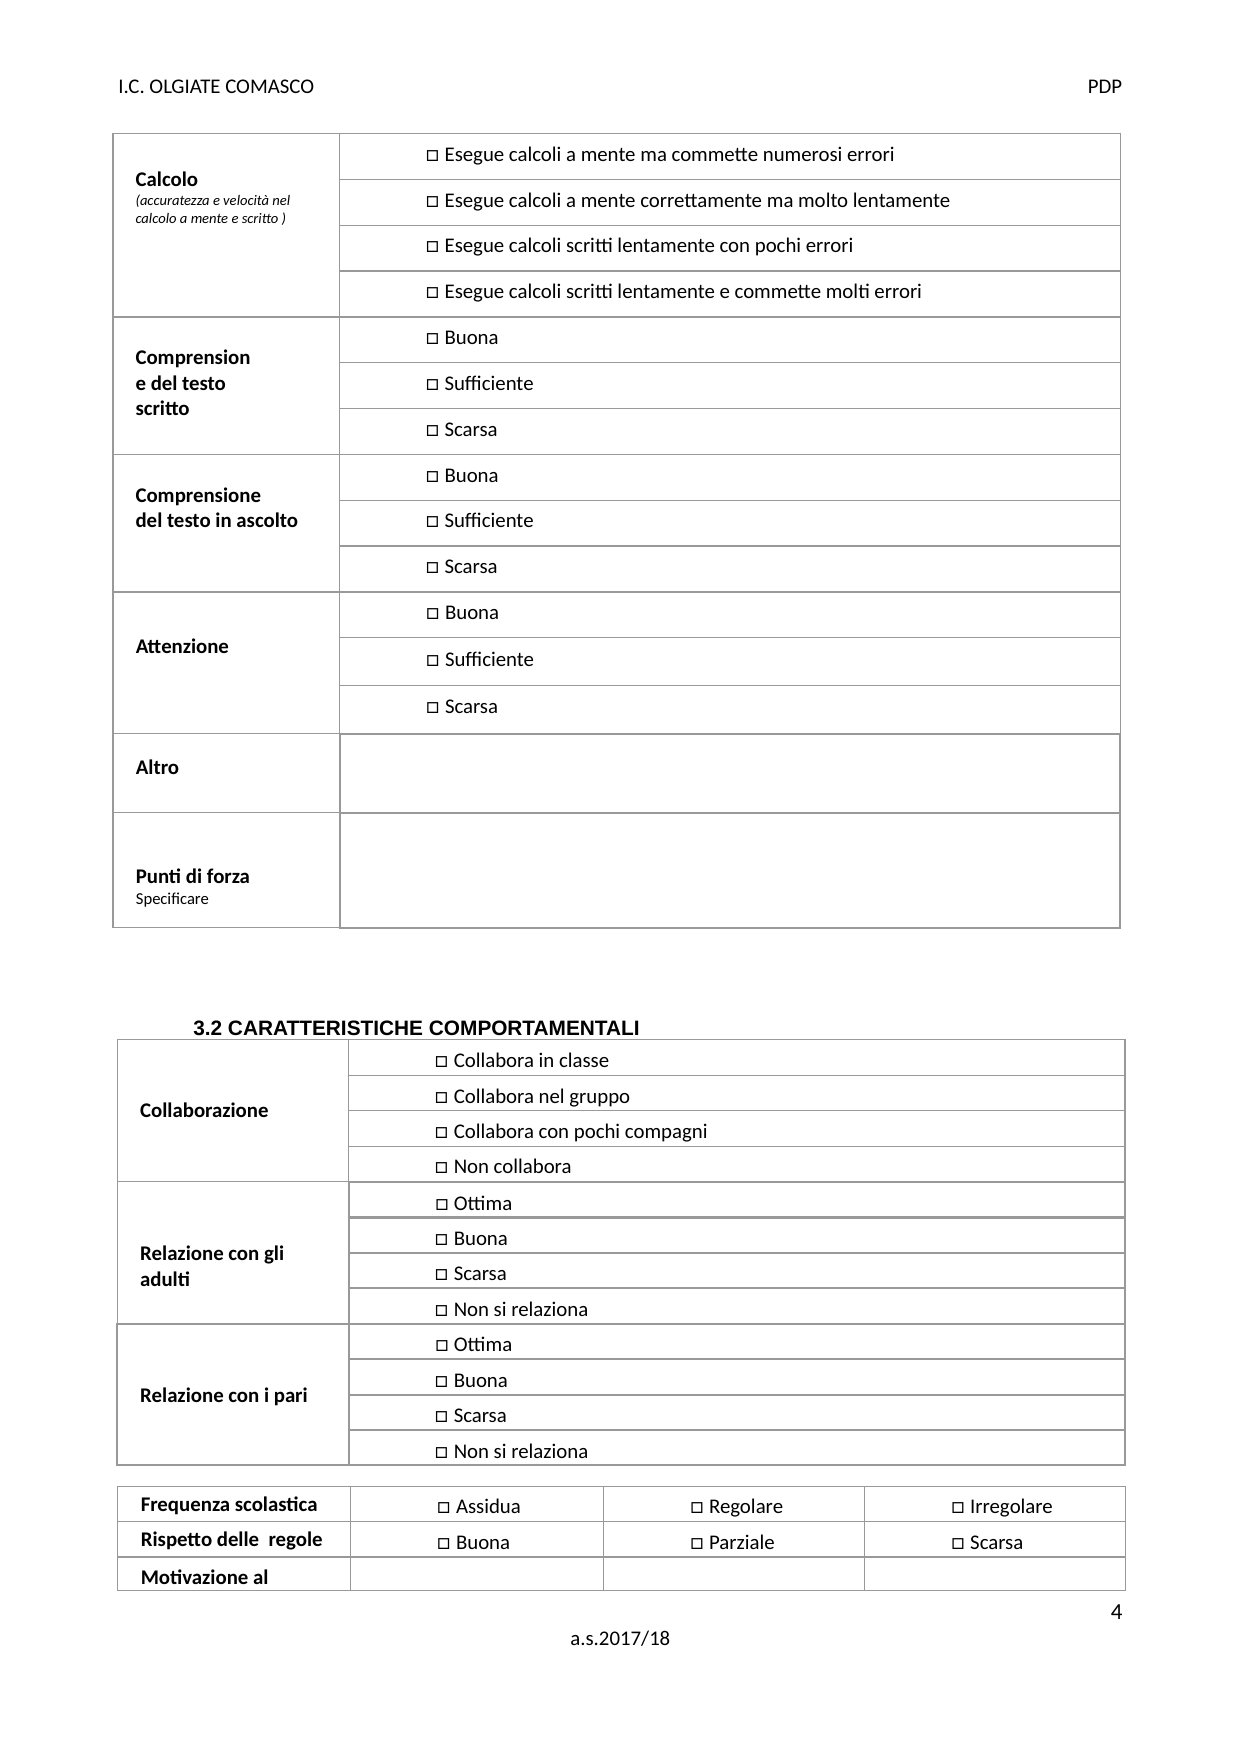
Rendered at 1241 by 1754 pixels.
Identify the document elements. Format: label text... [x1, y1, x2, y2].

text 3.2 CARATTERISTICHE COMPORTAMENTALI [193, 1015, 1122, 1039]
table_cell □ Scarsa [340, 409, 1120, 454]
table_cell Altro [114, 734, 339, 812]
table_cell Punti di forza Specificare [114, 813, 339, 927]
table_cell Relazione con gli adulti [118, 1182, 348, 1323]
table_cell □ Parziale [604, 1522, 864, 1556]
table_cell [341, 735, 1119, 812]
table_cell Comprensione del testo scritto [114, 318, 339, 454]
table_cell □ Scarsa [350, 1254, 1124, 1287]
table_header □ Assidua [351, 1487, 603, 1521]
table_cell □ Scarsa [865, 1522, 1125, 1556]
table_cell □ Buona [340, 318, 1120, 362]
table_cell [341, 814, 1119, 927]
table_cell [604, 1558, 864, 1590]
table_cell [865, 1558, 1125, 1590]
table_cell □ Scarsa [340, 686, 1120, 733]
table_cell □ Sufficiente [340, 363, 1120, 408]
table_cell □ Collabora nel gruppo [349, 1076, 1124, 1110]
table_header □ Irregolare [865, 1487, 1125, 1521]
table_cell □ Buona [340, 455, 1120, 499]
table_cell □ Collabora con pochi compagni [349, 1111, 1124, 1146]
table_cell □ Esegue calcoli a mente ma commette numerosi errori [340, 134, 1120, 179]
table_header Frequenza scolastica [118, 1487, 350, 1521]
table_cell □ Non collabora [349, 1147, 1124, 1181]
table_cell □ Non si relaziona [350, 1431, 1124, 1464]
table_cell Attenzione [114, 593, 339, 733]
table_cell □ Non si relaziona [350, 1289, 1124, 1323]
table_cell □ Sufficiente [340, 638, 1120, 685]
table_cell □ Buona [350, 1219, 1124, 1252]
table_cell Motivazione al [118, 1558, 350, 1590]
table_cell Comprensione del testo in ascolto [114, 455, 339, 591]
table_cell Rispetto delle regole [118, 1522, 350, 1556]
table_cell □ Esegue calcoli scritti lentamente e commette molti errori [340, 272, 1120, 316]
table_cell □ Buona [351, 1522, 603, 1556]
table_cell [351, 1558, 603, 1590]
table_cell □ Esegue calcoli a mente correttamente ma molto lentamente [340, 180, 1120, 224]
table_cell Calcolo (accuratezza e velocità nel calcolo a mente e scritto ) [114, 134, 339, 316]
table_header Collaborazione [118, 1040, 348, 1181]
table_cell □ Buona [350, 1360, 1124, 1393]
table_cell Relazione con i pari [118, 1325, 348, 1464]
table_header □ Regolare [604, 1487, 864, 1521]
table_cell □ Ottima [350, 1325, 1124, 1358]
table_header □ Collabora in classe [349, 1040, 1124, 1075]
table_cell □ Scarsa [340, 547, 1120, 591]
table_cell □ Sufficiente [340, 501, 1120, 545]
table_cell □ Ottima [350, 1183, 1124, 1216]
table_cell □ Buona [340, 593, 1120, 637]
table_cell □ Scarsa [350, 1396, 1124, 1429]
table_cell □ Esegue calcoli scritti lentamente con pochi errori [340, 226, 1120, 270]
